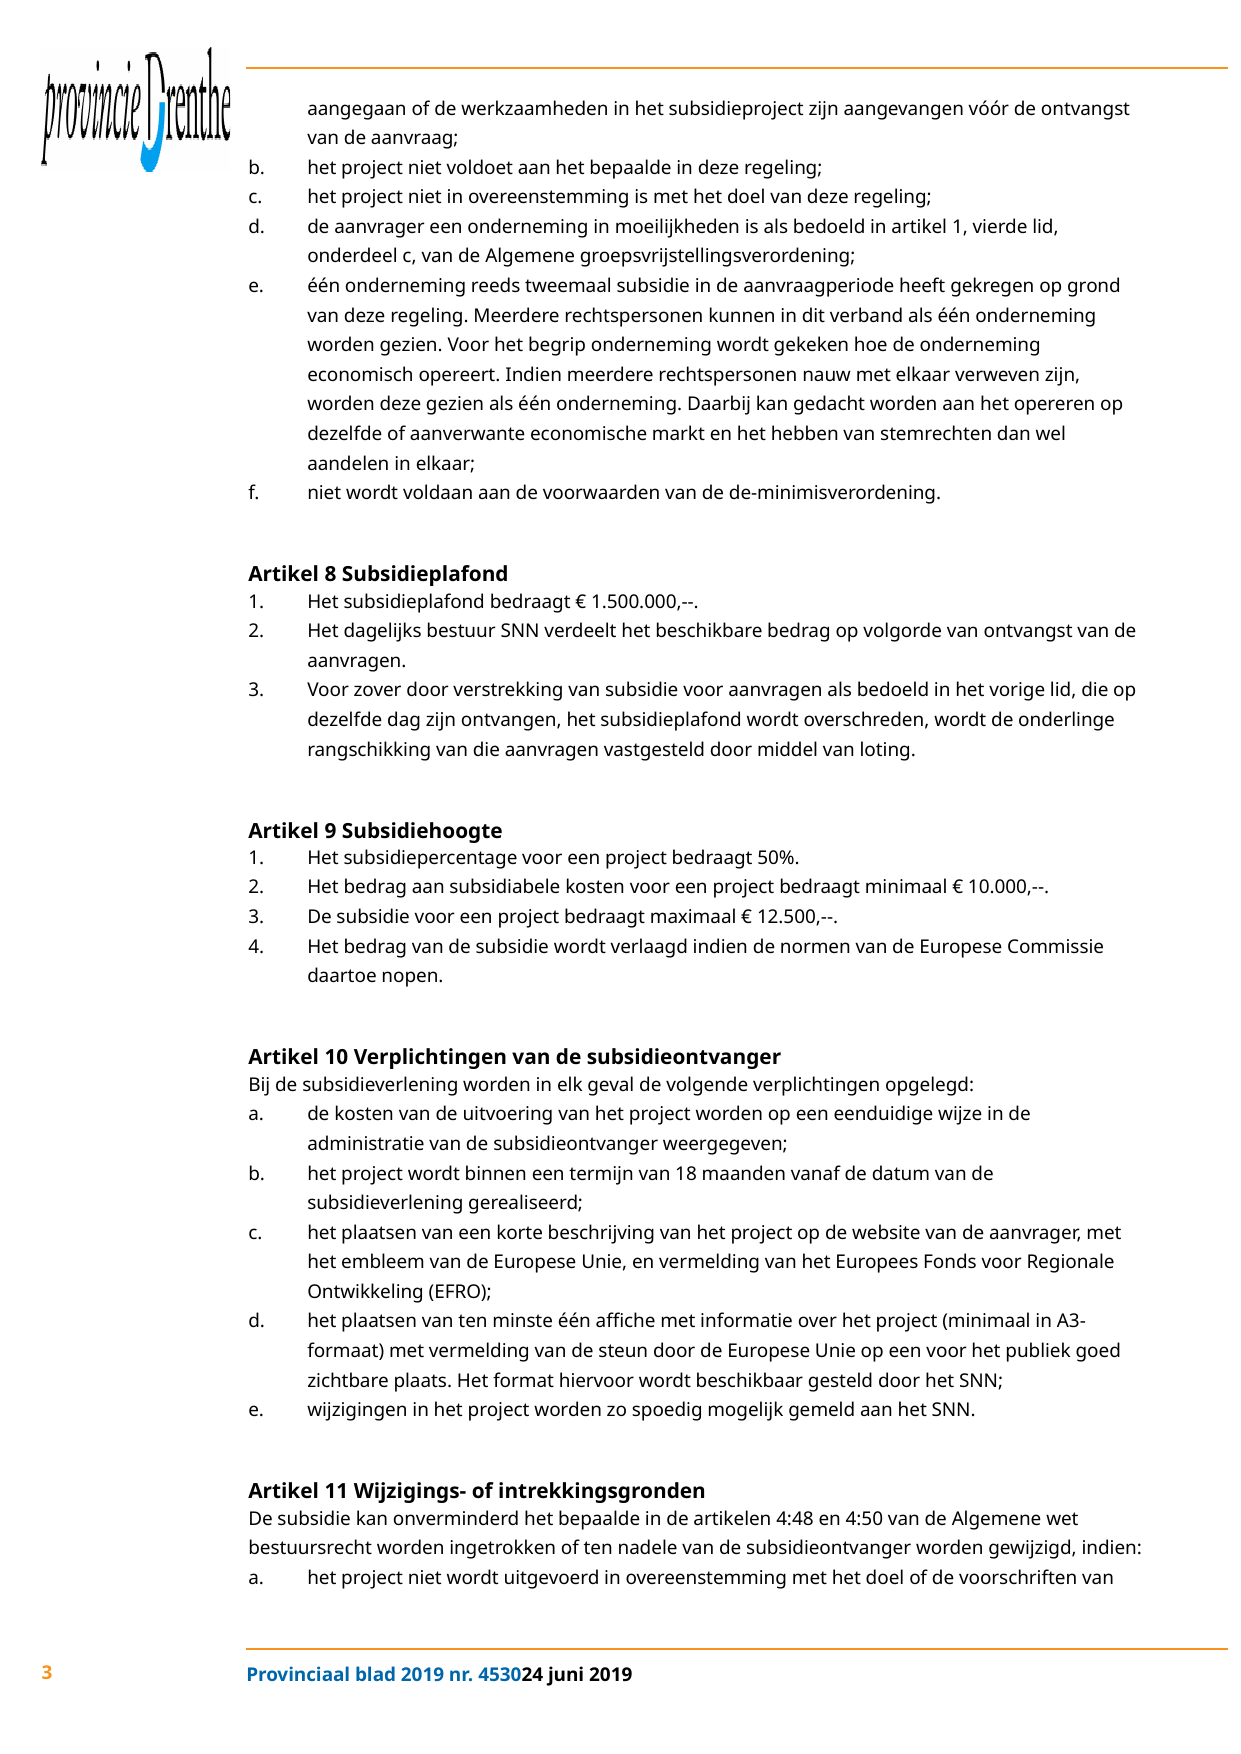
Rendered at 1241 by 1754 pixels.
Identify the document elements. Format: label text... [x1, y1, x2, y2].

picture [41, 47, 231, 172]
list het project niet voldoet aan het bepaalde in deze regeling; [248, 154, 1152, 180]
text Bij de subsidieverlening worden in elk geval de volgende verplichtingen opgelegd: [248, 1071, 1152, 1097]
text Artikel 8 Subsidieplafond [248, 559, 1152, 588]
list Het bedrag van de subsidie wordt verlaagd indien de normen van de Europese Commissie daartoe nopen. [248, 933, 1152, 988]
list Het dagelijks bestuur SNN verdeelt het beschikbare bedrag op volgorde van ontvangst van de aanvragen. [248, 617, 1152, 673]
list Het bedrag aan subsidiabele kosten voor een project bedraagt minimaal € 10.000,--. [248, 874, 1152, 899]
text Artikel 11 Wijzigings- of intrekkingsgronden [248, 1476, 1152, 1505]
list het project niet wordt uitgevoerd in overeenstemming met het doel of de voorschriften van [248, 1564, 1152, 1590]
list het plaatsen van een korte beschrijving van het project op de website van de aanvrager, met het embleem van de Europese Unie, en vermelding van het Europees Fonds voor Regionale Ontwikkeling (EFRO); [248, 1219, 1152, 1304]
list De subsidie voor een project bedraagt maximaal € 12.500,--. [248, 903, 1152, 929]
list niet wordt voldaan aan de voorwaarden van de de-minimisverordening. [248, 479, 1152, 505]
list één onderneming reeds tweemaal subsidie in de aanvraagperiode heeft gekregen op grond van deze regeling. Meerdere rechtspersonen kunnen in dit verband als één onderneming worden gezien. Voor het begrip onderneming wordt gekeken hoe de onderneming economisch opereert. Indien meerdere rechtspersonen nauw met elkaar verweven zijn, worden deze gezien als één onderneming. Daarbij kan gedacht worden aan het opereren op dezelfde of aanverwante economische markt en het hebben van stemrechten dan wel aandelen in elkaar; [248, 272, 1152, 476]
list het project wordt binnen een termijn van 18 maanden vanaf de datum van de subsidieverlening gerealiseerd; [248, 1160, 1152, 1215]
text Artikel 10 Verplichtingen van de subsidieontvanger [248, 1042, 1152, 1071]
text Artikel 9 Subsidiehoogte [248, 816, 1152, 844]
text De subsidie kan onverminderd het bepaalde in de artikelen 4:48 en 4:50 van de Algemene wet bestuursrecht worden ingetrokken of ten nadele van de subsidieontvanger worden gewijzigd, indien: [248, 1505, 1152, 1560]
list wijzigingen in het project worden zo spoedig mogelijk gemeld aan het SNN. [248, 1396, 1152, 1422]
list het project niet in overeenstemming is met het doel van deze regeling; [248, 183, 1152, 209]
list de aanvrager een onderneming in moeilijkheden is als bedoeld in artikel 1, vierde lid, onderdeel c, van de Algemene groepsvrijstellingsverordening; [248, 213, 1152, 268]
list Het subsidieplafond bedraagt € 1.500.000,--. [248, 588, 1152, 613]
list de kosten van de uitvoering van het project worden op een eenduidige wijze in de administratie van de subsidieontvanger weergegeven; [248, 1101, 1152, 1156]
list Het subsidiepercentage voor een project bedraagt 50%. [248, 844, 1152, 870]
list het plaatsen van ten minste één affiche met informatie over het project (minimaal in A3-formaat) met vermelding van de steun door de Europese Unie op een voor het publiek goed zichtbare plaats. Het format hiervoor wordt beschikbaar gesteld door het SNN; [248, 1308, 1152, 1392]
list Voor zover door verstrekking van subsidie voor aanvragen als bedoeld in het vorige lid, die op dezelfde dag zijn ontvangen, het subsidieplafond wordt overschreden, wordt de onderlinge rangschikking van die aanvragen vastgesteld door middel van loting. [248, 677, 1152, 761]
list aangegaan of de werkzaamheden in het subsidieproject zijn aangevangen vóór de ontvangst van de aanvraag; [248, 95, 1152, 150]
